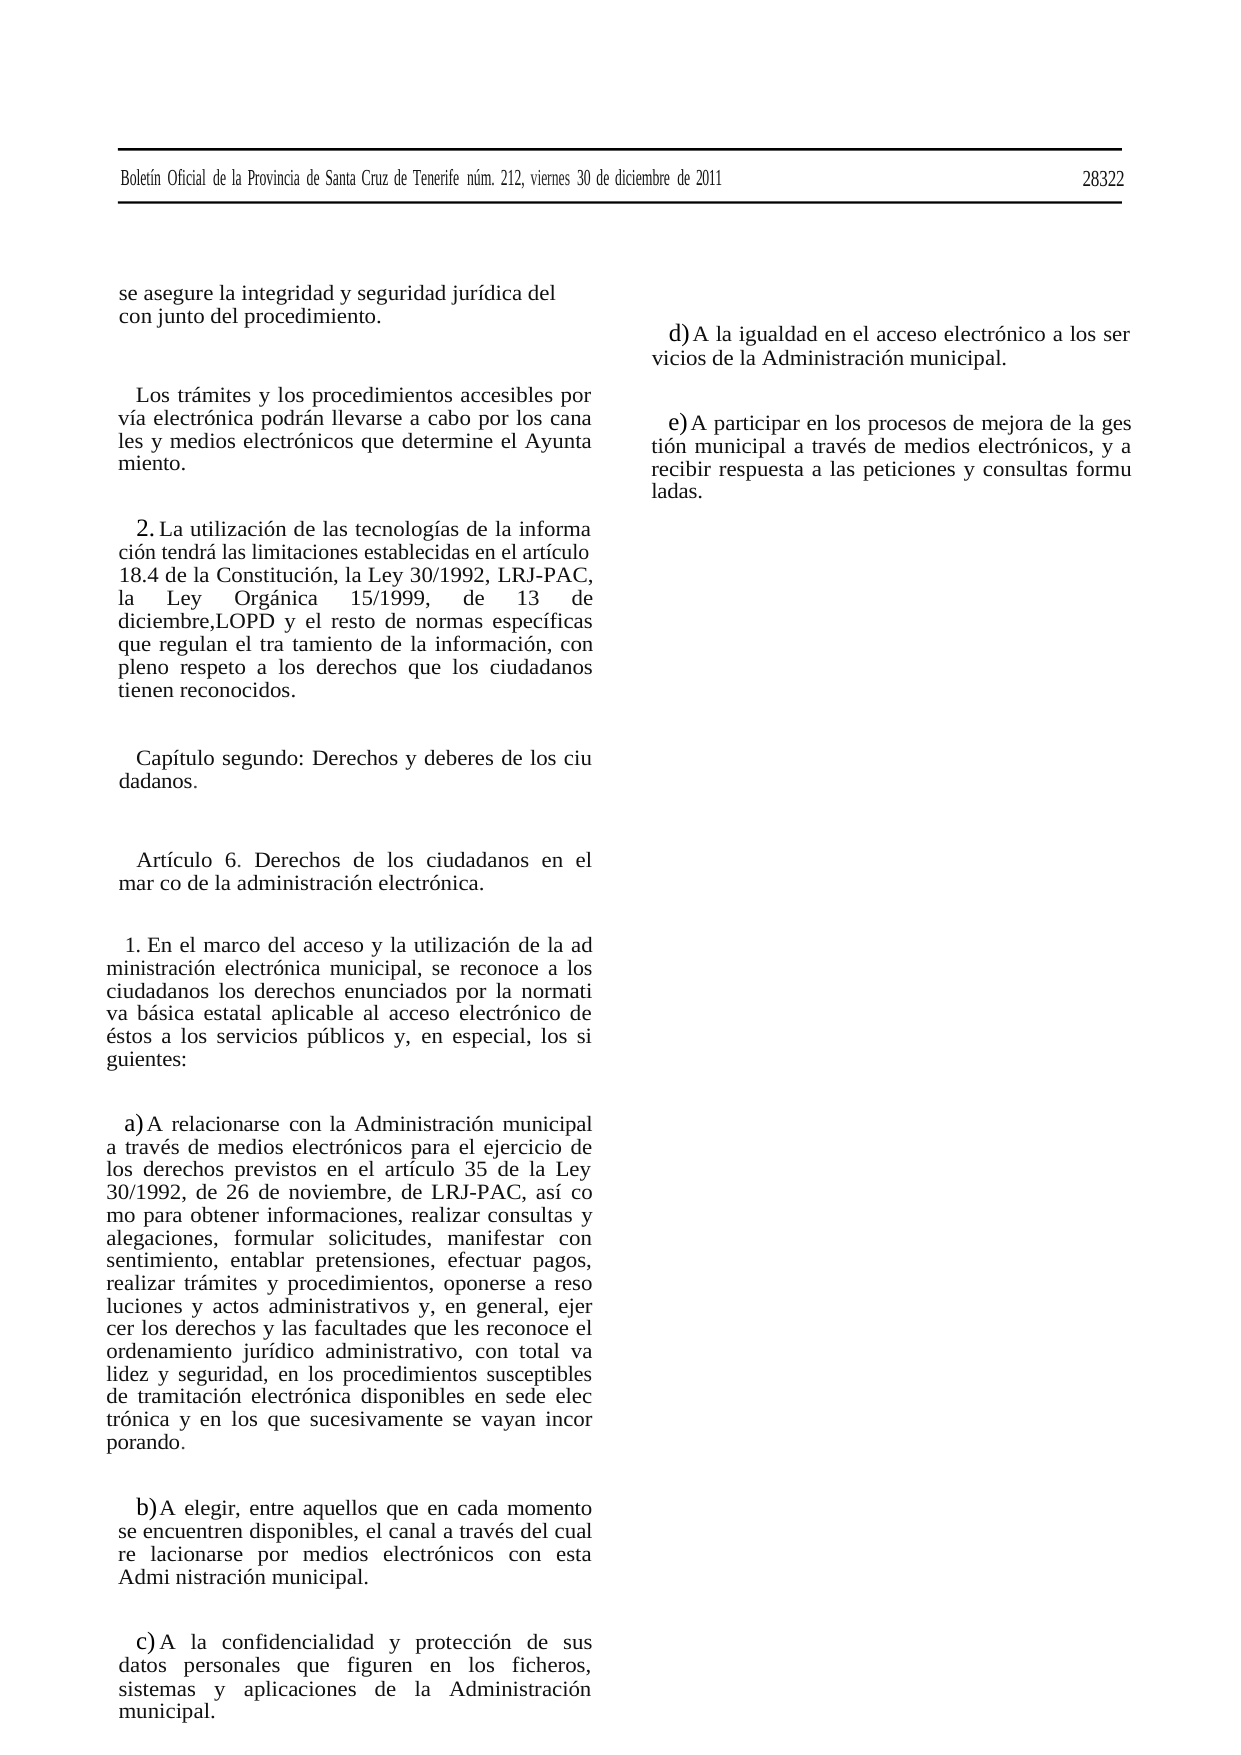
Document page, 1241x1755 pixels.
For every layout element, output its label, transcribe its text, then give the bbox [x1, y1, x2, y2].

text Artículo 6. Derechos de los ciudadanos en el mar­ co de la administración electrónica. [118, 849, 592, 895]
list A relacionarse con la Administración municipal a través de medios electrónicos para el ejercicio de los derechos previstos en el artículo 35 de la Ley 30/1992, de 26 de noviembre, de LRJ-PAC, así co­ mo para obtener informaciones, realizar consultas y alegaciones, formular solicitudes, manifestar con­ sentimiento, entablar pretensiones, efectuar pagos, realizar trámites y procedimientos, oponerse a reso­ luciones y actos administrativos y, en general, ejer­ cer los derechos y las facultades que les reconoce el ordenamiento jurídico administrativo, con total va­ lidez y seguridad, en los procedimientos susceptibles de tramitación electrónica disponibles en sede elec­ trónica y en los que sucesivamente se vayan incor­ porando. [106, 1110, 593, 1454]
text se asegure la integridad y seguridad jurídica del con­ junto del procedimiento. [118, 282, 592, 328]
list La utilización de las tecnologías de la informa­ ción tendrá las limitaciones establecidas en el artículo [118, 515, 591, 564]
text Capítulo segundo: Derechos y deberes de los ciu­ dadanos. [118, 747, 592, 793]
text 18.4 de la Constitución, la Ley 30/1992, LRJ-PAC, la Ley Orgánica 15/1999, de 13 de diciembre,LOPD y el resto de normas específicas que regulan el tra­ tamiento de la información, con pleno respeto a los derechos que los ciudadanos tienen reconocidos. [118, 564, 593, 702]
list A participar en los procesos de mejora de la ges­ tión municipal a través de medios electrónicos, y a recibir respuesta a las peticiones y consultas formu­ ladas. [651, 410, 1132, 504]
list A la igualdad en el acceso electrónico a los ser­ vicios de la Administración municipal. [652, 321, 1130, 370]
text Los trámites y los procedimientos accesibles por vía electrónica podrán llevarse a cabo por los cana­ les y medios electrónicos que determine el Ayunta­ miento. [118, 385, 592, 476]
list A la confidencialidad y protección de sus datos personales que figuren en los ficheros, sistemas y aplicaciones de la Administración municipal. [118, 1628, 592, 1724]
list En el marco del acceso y la utilización de la ad­ ministración electrónica municipal, se reconoce a los ciudadanos los derechos enunciados por la normati­ va básica estatal aplicable al acceso electrónico de éstos a los servicios públicos y, en especial, los si­ guientes: [106, 935, 592, 1071]
list A elegir, entre aquellos que en cada momento se encuentren disponibles, el canal a través del cual re­ lacionarse por medios electrónicos con esta Admi­ nistración municipal. [118, 1495, 593, 1589]
